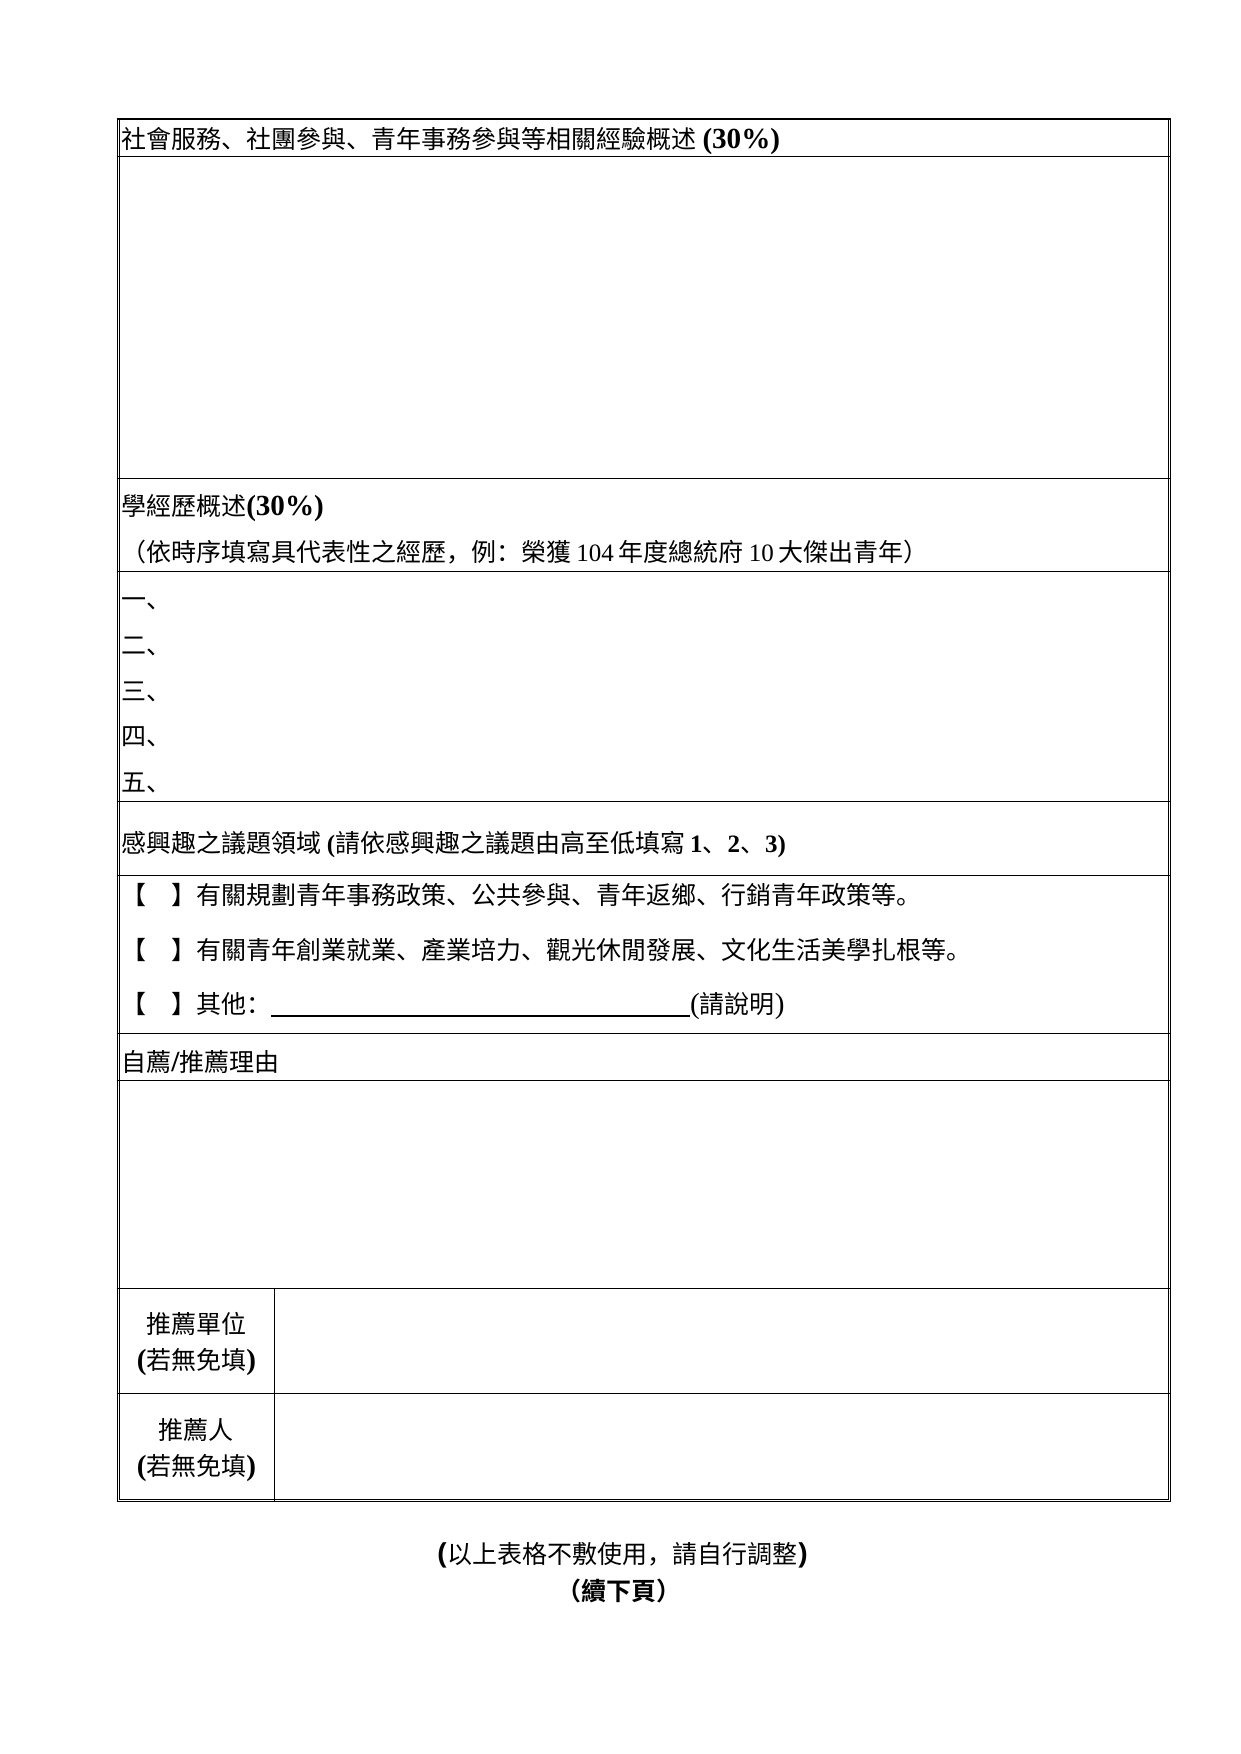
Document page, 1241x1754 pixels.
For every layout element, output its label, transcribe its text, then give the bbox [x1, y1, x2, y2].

table_cell [120, 157, 1168, 478]
table_cell 自薦/推薦理由 [120, 1034, 1168, 1080]
text (以上表格不敷使用，請自行調整) [118, 1532, 1119, 1572]
table_cell [275, 1289, 1168, 1393]
table_cell [275, 1394, 1168, 1499]
table_cell 【 】有關規劃青年事務政策、公共參與、青年返鄉、行銷青年政策等。 【 】有關青年創業就業、產業培力、觀光休閒發展、文化生活美學扎根等。 【 】其他： (請說明) [120, 876, 1168, 1033]
table_cell 推薦人 (若無免填) [120, 1394, 274, 1499]
table_cell 社會服務、社團參與、青年事務參與等相關經驗概述 (30%) [120, 120, 1168, 156]
table_cell [120, 1081, 1168, 1287]
table_cell 推薦單位 (若無免填) [120, 1289, 274, 1393]
table_cell 一、 二、 三、 四、 五、 [120, 572, 1168, 801]
table_cell 學經歷概述(30%) （依時序填寫具代表性之經歷，例：榮獲104年度總統府10大傑出青年） [120, 479, 1168, 571]
text （續下頁） [118, 1572, 1119, 1608]
table_cell 感興趣之議題領域 (請依感興趣之議題由高至低填寫1、2、3) [120, 802, 1168, 875]
